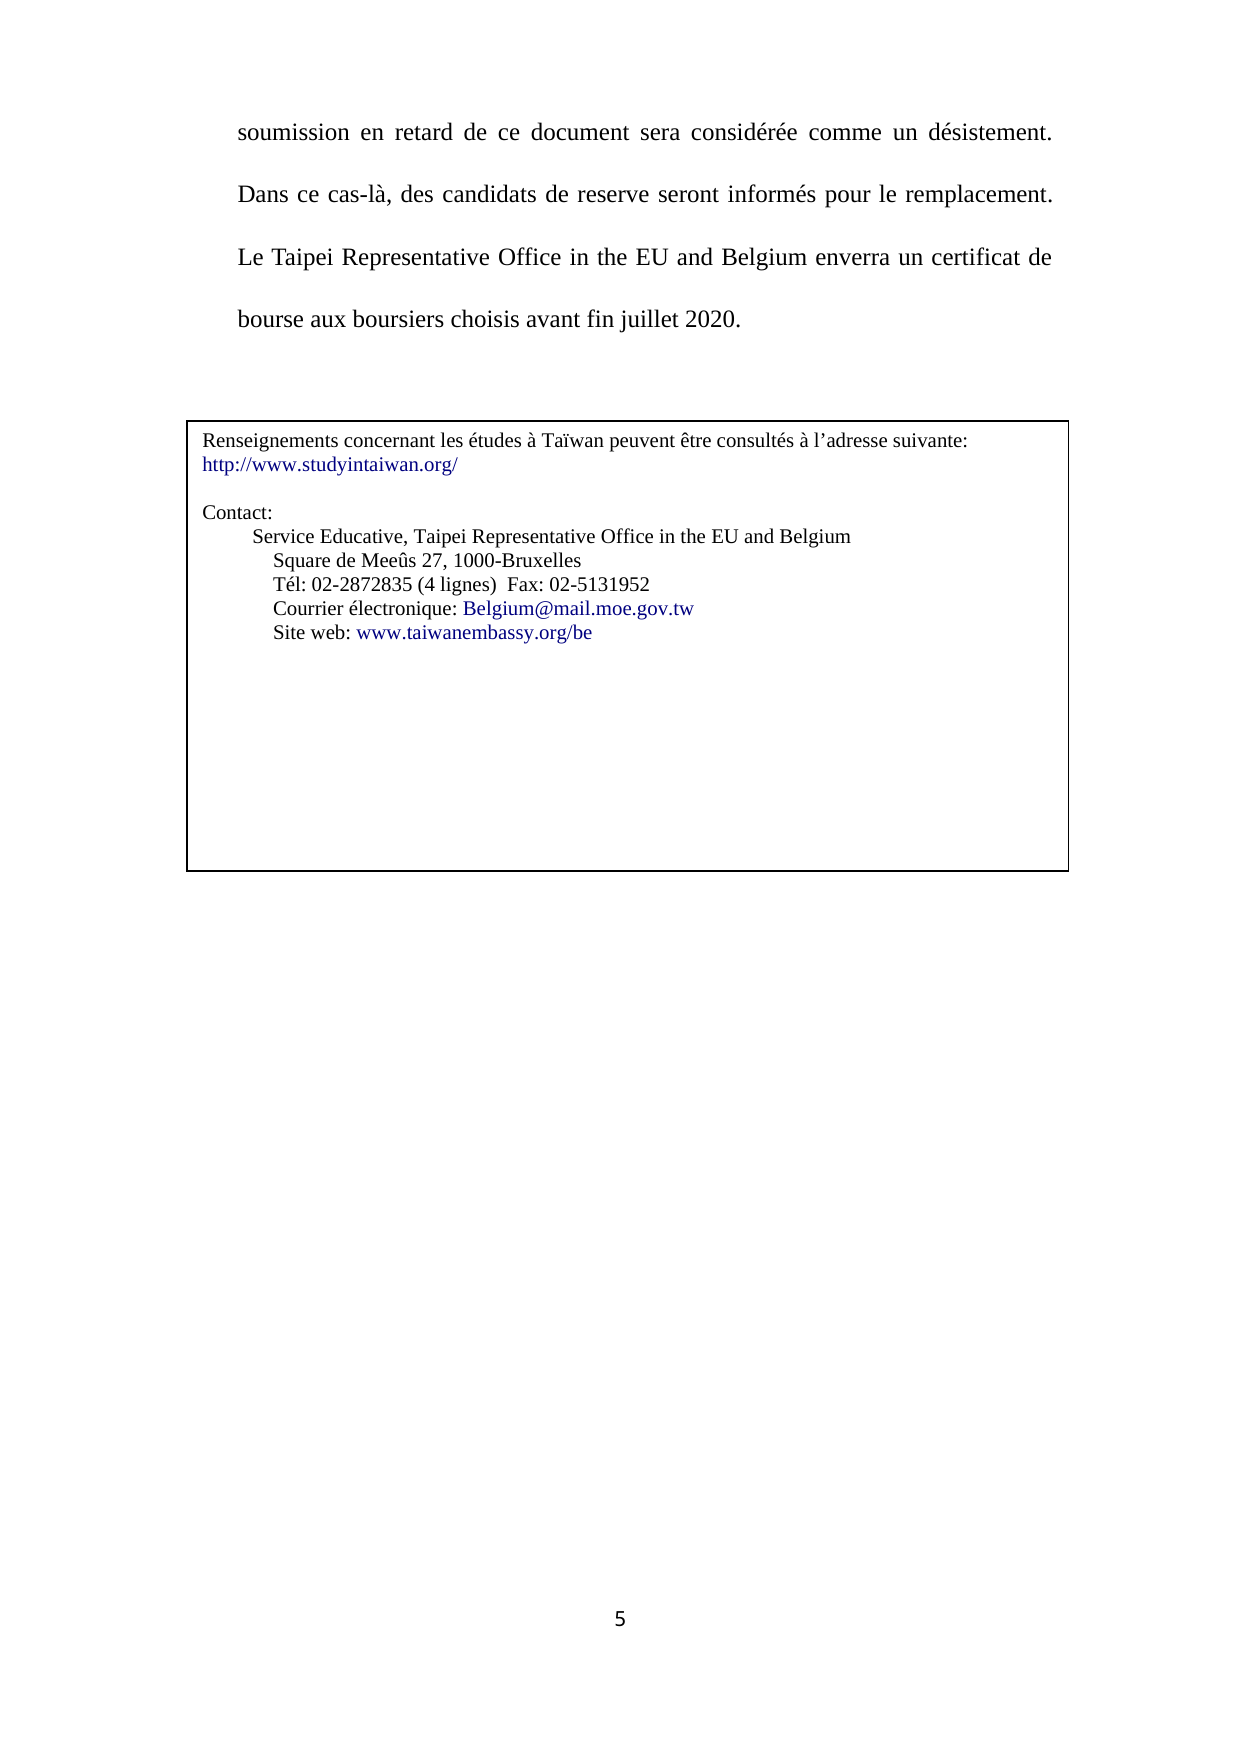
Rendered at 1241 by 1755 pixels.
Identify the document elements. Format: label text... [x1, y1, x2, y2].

text soumission en retard de ce document sera considérée comme un désistement. Dans ce cas-là, des candidats de reserve seront informés pour le remplacement. Le Taipei Representative Office in the EU and Belgium enverra un certificat de bourse aux boursiers choisis avant fin juillet 2020. [237, 89, 1053, 339]
